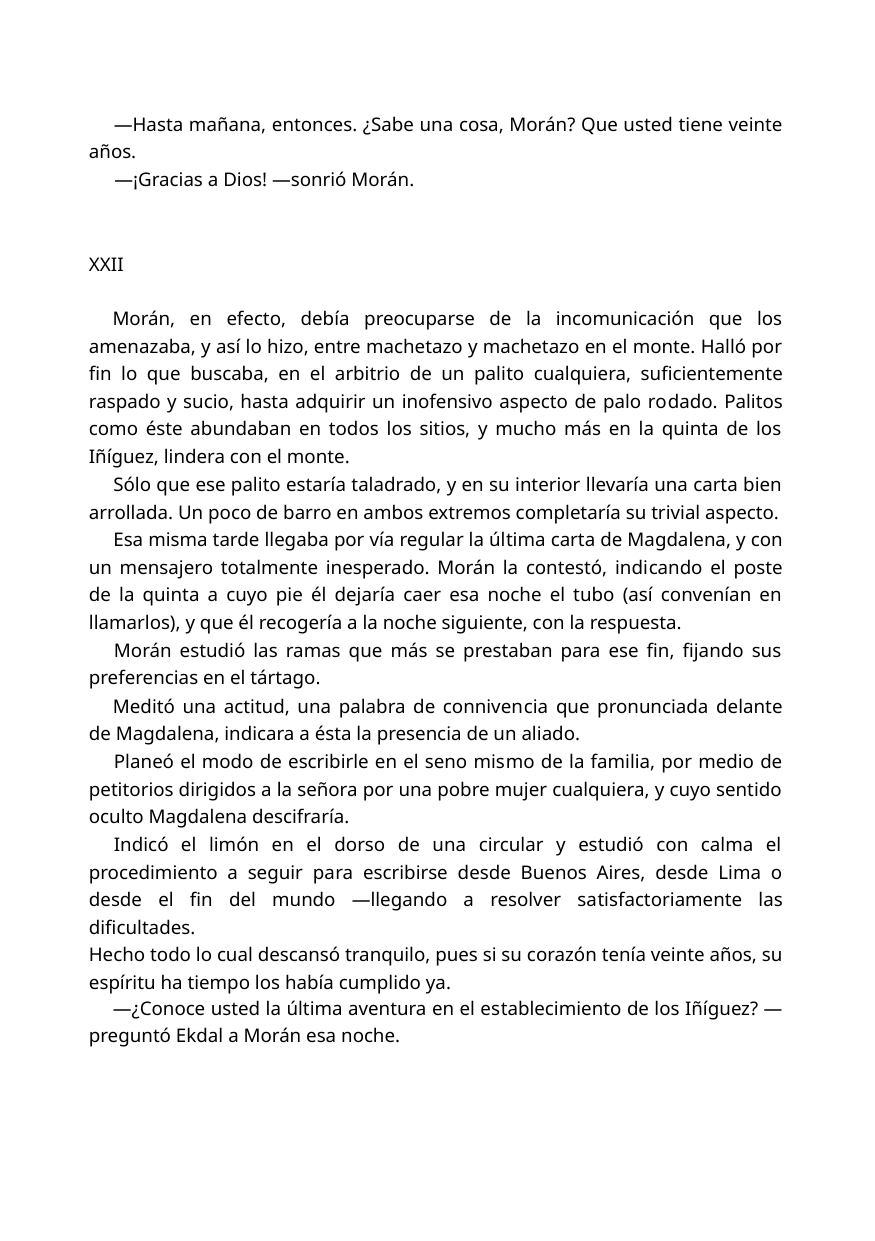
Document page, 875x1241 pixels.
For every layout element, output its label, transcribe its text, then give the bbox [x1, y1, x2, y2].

text Esa misma tarde llegaba por vía regular la úl­tima carta de Magdalena, y con un mensajero totalmente inesperado. Morán la contestó, indi­cando el poste de la quinta a cuyo pie él dejaría caer esa noche el tubo (así convenían en llamarlos), y que él recogería a la noche siguiente, con la respuesta. [89, 524, 783, 634]
text Indicó el limón en el dorso de una circular y estudió con calma el procedimiento a seguir pa­ra escribirse desde Buenos Aires, desde Lima o desde el fin del mundo —llegando a resolver sa­tisfactoriamente las dificultades. [89, 830, 783, 940]
text —Hasta mañana, entonces. ¿Sabe una cosa, Morán? Que usted tiene veinte años. [89, 109, 783, 164]
text —¡Gracias a Dios! —sonrió Morán. [114, 164, 783, 192]
text Morán estudió las ramas que más se prestaban para ese fin, fijando sus preferencias en el tár­tago. [89, 635, 783, 690]
text Morán, en efecto, debía preocuparse de la incomunicación que los amenazaba, y así lo hizo, entre machetazo y machetazo en el monte. Halló por fin lo que buscaba, en el arbitrio de un pali­to cualquiera, suficientemente raspado y sucio, hasta adquirir un inofensivo aspecto de palo ro­dado. Palitos como éste abundaban en todos los sitios, y mucho más en la quinta de los Iñíguez, lindera con el monte. [89, 303, 783, 468]
text Meditó una actitud, una palabra de conniven­cia que pronunciada delante de Magdalena, in­dicara a ésta la presencia de un aliado. [89, 691, 783, 746]
text Sólo que ese palito estaría taladrado, y en su interior llevaría una carta bien arrollada. Un po­co de barro en ambos extremos completaría su trivial aspecto. [89, 469, 783, 524]
text Planeó el modo de escribirle en el seno mis­mo de la familia, por medio de petitorios dirigi­dos a la señora por una pobre mujer cualquiera, y cuyo sentido oculto Magdalena descifraría. [89, 747, 783, 829]
text XXII [89, 249, 783, 277]
text Hecho todo lo cual descansó tranquilo, pues si su corazón tenía veinte años, su espíritu ha tiempo los había cumplido ya. [89, 940, 783, 995]
text —¿Conoce usted la última aventura en el es­tablecimiento de los Iñíguez? —preguntó Ekdal a Morán esa noche. [89, 995, 783, 1048]
